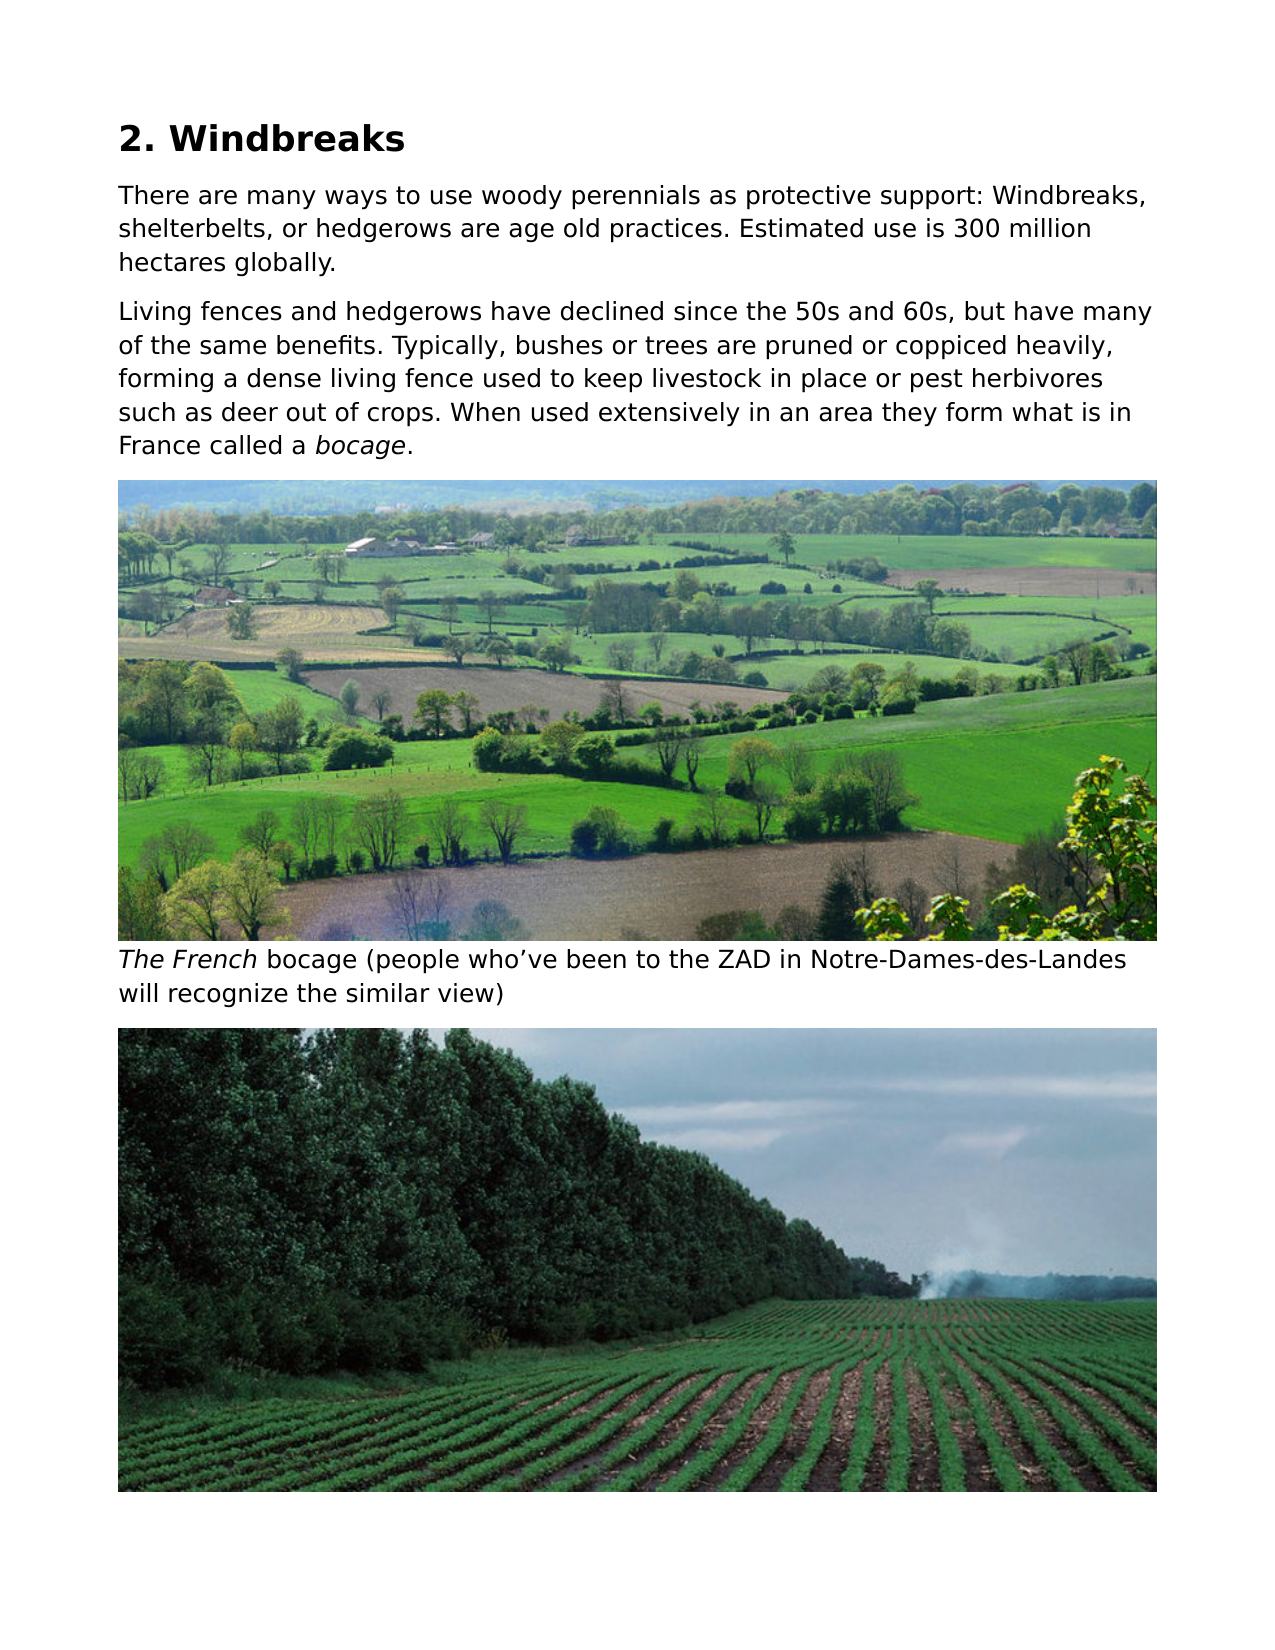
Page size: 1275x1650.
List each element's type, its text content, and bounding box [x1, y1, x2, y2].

picture [118, 1028, 1157, 1492]
text The French bocage (people who’ve been to the ZAD in Notre-Dames-des-Landes will recognize the similar view) [118, 941, 1157, 1008]
text 2. Windbreaks [118, 118, 1157, 159]
text There are many ways to use woody perennials as protective support: Windbreaks, shelterbelts, or hedgerows are age old practices. Estimated use is 300 million hectares globally. [118, 181, 1157, 277]
picture [118, 480, 1157, 941]
text Living fences and hedgerows have declined since the 50s and 60s, but have many of the same benefits. Typically, bushes or trees are pruned or coppiced heavily, forming a dense living fence used to keep livestock in place or pest herbivores such as deer out of crops. When used extensively in an area they form what is in France called a bocage. [118, 297, 1157, 461]
